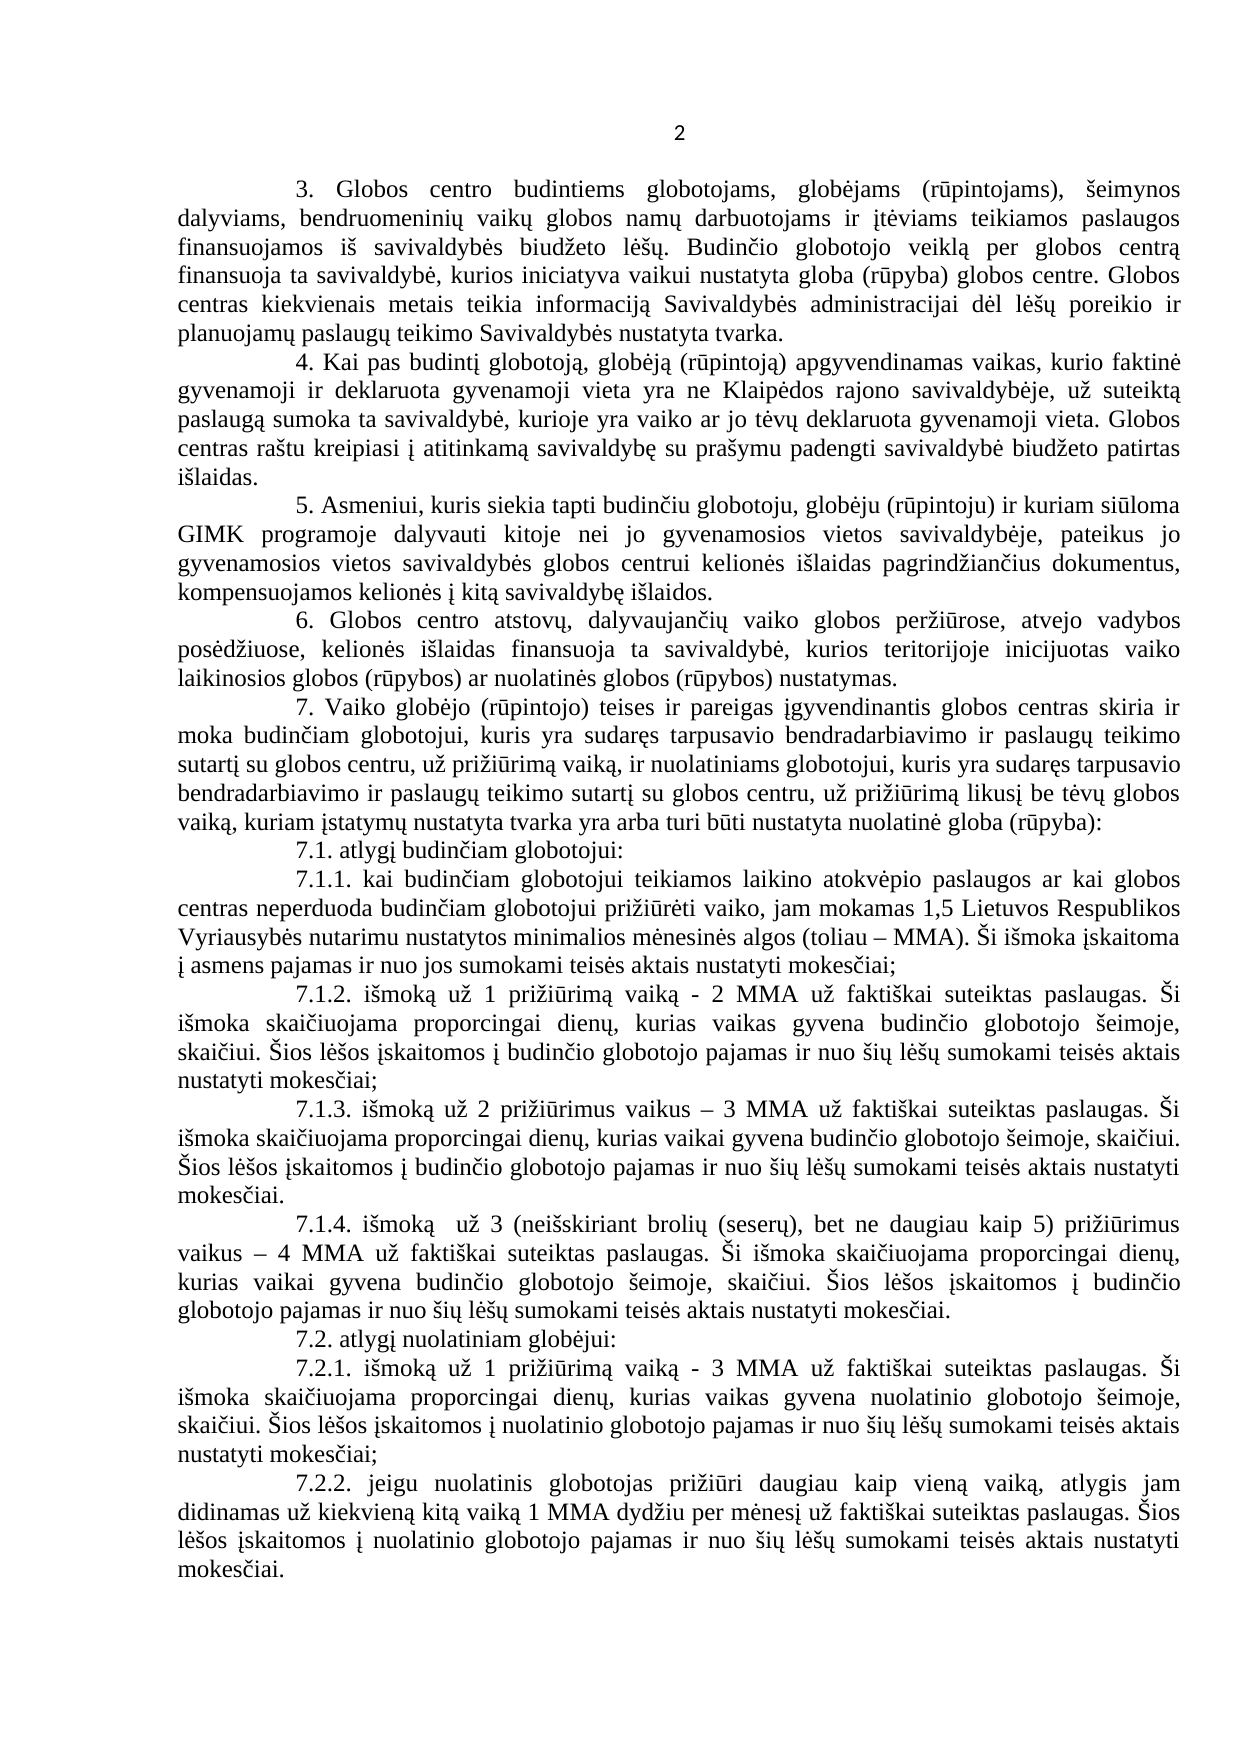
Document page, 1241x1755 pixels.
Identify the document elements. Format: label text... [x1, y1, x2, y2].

text 7.1.2. išmoką už 1 prižiūrimą vaiką - 2 MMA už faktiškai suteiktas paslaugas. Ši išmoka skaičiuojama proporcingai dienų, kurias vaikas gyvena budinčio globotojo šeimoje, skaičiui. Šios lėšos įskaitomos į budinčio globotojo pajamas ir nuo šių lėšų sumokami teisės aktais nustatyti mokesčiai; [177, 979, 1181, 1094]
text 7.1.3. išmoką už 2 prižiūrimus vaikus – 3 MMA už faktiškai suteiktas paslaugas. Ši išmoka skaičiuojama proporcingai dienų, kurias vaikai gyvena budinčio globotojo šeimoje, skaičiui. Šios lėšos įskaitomos į budinčio globotojo pajamas ir nuo šių lėšų sumokami teisės aktais nustatyti mokesčiai. [177, 1094, 1181, 1209]
text 5. Asmeniui, kuris siekia tapti budinčiu globotoju, globėju (rūpintoju) ir kuriam siūloma GIMK programoje dalyvauti kitoje nei jo gyvenamosios vietos savivaldybėje, pateikus jo gyvenamosios vietos savivaldybės globos centrui kelionės išlaidas pagrindžiančius dokumentus, kompensuojamos kelionės į kitą savivaldybę išlaidos. [177, 490, 1181, 605]
text 7.1. atlygį budinčiam globotojui: [177, 835, 1181, 864]
text 4. Kai pas budintį globotoją, globėją (rūpintoją) apgyvendinamas vaikas, kurio faktinė gyvenamoji ir deklaruota gyvenamoji vieta yra ne Klaipėdos rajono savivaldybėje, už suteiktą paslaugą sumoka ta savivaldybė, kurioje yra vaiko ar jo tėvų deklaruota gyvenamoji vieta. Globos centras raštu kreipiasi į atitinkamą savivaldybę su prašymu padengti savivaldybė biudžeto patirtas išlaidas. [177, 347, 1181, 490]
text 7.1.4. išmoką už 3 (neišskiriant brolių (seserų), bet ne daugiau kaip 5) prižiūrimus vaikus – 4 MMA už faktiškai suteiktas paslaugas. Ši išmoka skaičiuojama proporcingai dienų, kurias vaikai gyvena budinčio globotojo šeimoje, skaičiui. Šios lėšos įskaitomos į budinčio globotojo pajamas ir nuo šių lėšų sumokami teisės aktais nustatyti mokesčiai. [177, 1209, 1181, 1324]
text 6. Globos centro atstovų, dalyvaujančių vaiko globos peržiūrose, atvejo vadybos posėdžiuose, kelionės išlaidas finansuoja ta savivaldybė, kurios teritorijoje inicijuotas vaiko laikinosios globos (rūpybos) ar nuolatinės globos (rūpybos) nustatymas. [177, 605, 1181, 692]
text 7.1.1. kai budinčiam globotojui teikiamos laikino atokvėpio paslaugos ar kai globos centras neperduoda budinčiam globotojui prižiūrėti vaiko, jam mokamas 1,5 Lietuvos Respublikos Vyriausybės nutarimu nustatytos minimalios mėnesinės algos (toliau – MMA). Ši išmoka įskaitoma į asmens pajamas ir nuo jos sumokami teisės aktais nustatyti mokesčiai; [177, 864, 1181, 979]
text 3. Globos centro budintiems globotojams, globėjams (rūpintojams), šeimynos dalyviams, bendruomeninių vaikų globos namų darbuotojams ir įtėviams teikiamos paslaugos finansuojamos iš savivaldybės biudžeto lėšų. Budinčio globotojo veiklą per globos centrą finansuoja ta savivaldybė, kurios iniciatyva vaikui nustatyta globa (rūpyba) globos centre. Globos centras kiekvienais metais teikia informaciją Savivaldybės administracijai dėl lėšų poreikio ir planuojamų paslaugų teikimo Savivaldybės nustatyta tvarka. [177, 174, 1181, 347]
text 7.2.2. jeigu nuolatinis globotojas prižiūri daugiau kaip vieną vaiką, atlygis jam didinamas už kiekvieną kitą vaiką 1 MMA dydžiu per mėnesį už faktiškai suteiktas paslaugas. Šios lėšos įskaitomos į nuolatinio globotojo pajamas ir nuo šių lėšų sumokami teisės aktais nustatyti mokesčiai. [177, 1468, 1181, 1583]
text 7.2.1. išmoką už 1 prižiūrimą vaiką - 3 MMA už faktiškai suteiktas paslaugas. Ši išmoka skaičiuojama proporcingai dienų, kurias vaikas gyvena nuolatinio globotojo šeimoje, skaičiui. Šios lėšos įskaitomos į nuolatinio globotojo pajamas ir nuo šių lėšų sumokami teisės aktais nustatyti mokesčiai; [177, 1353, 1181, 1468]
text 7.2. atlygį nuolatiniam globėjui: [177, 1324, 1181, 1353]
text 7. Vaiko globėjo (rūpintojo) teises ir pareigas įgyvendinantis globos centras skiria ir moka budinčiam globotojui, kuris yra sudaręs tarpusavio bendradarbiavimo ir paslaugų teikimo sutartį su globos centru, už prižiūrimą vaiką, ir nuolatiniams globotojui, kuris yra sudaręs tarpusavio bendradarbiavimo ir paslaugų teikimo sutartį su globos centru, už prižiūrimą likusį be tėvų globos vaiką, kuriam įstatymų nustatyta tvarka yra arba turi būti nustatyta nuolatinė globa (rūpyba): [177, 692, 1181, 835]
